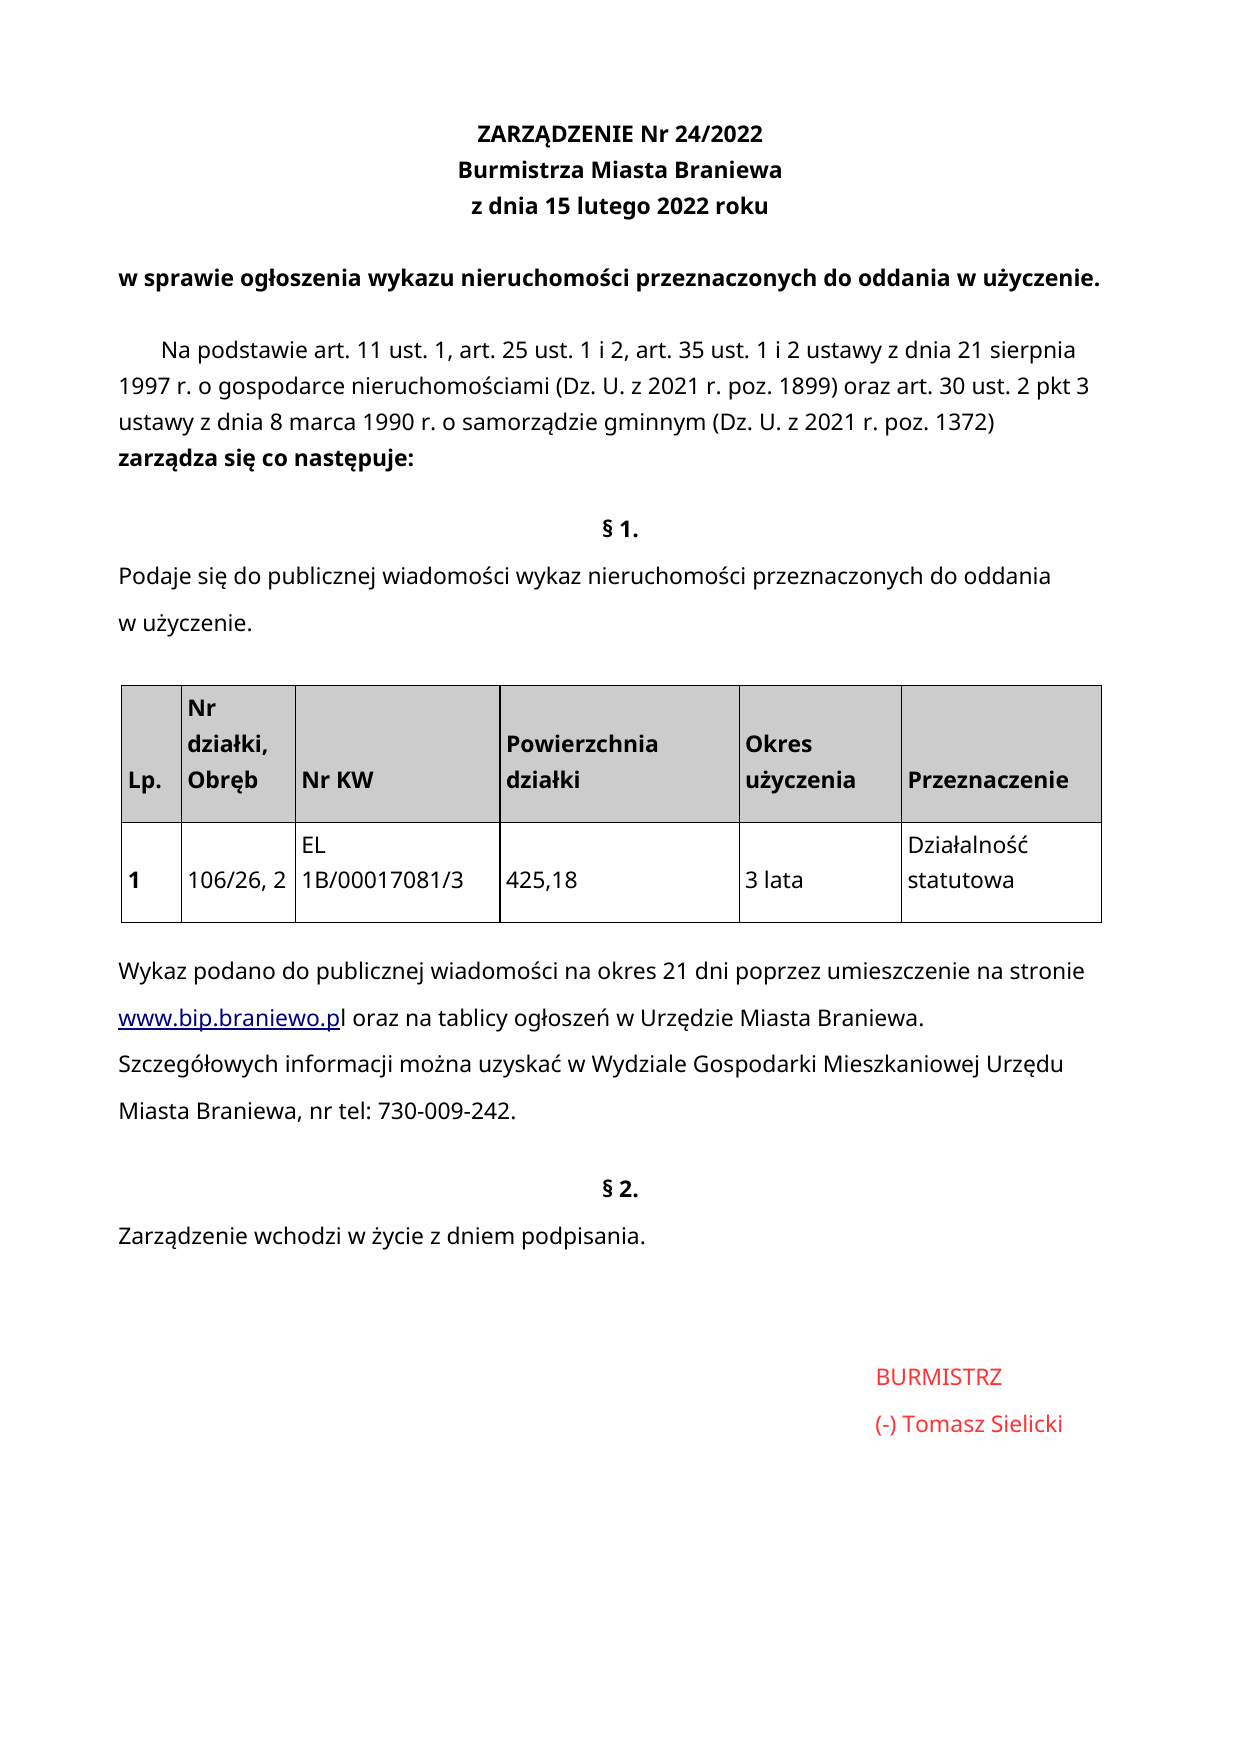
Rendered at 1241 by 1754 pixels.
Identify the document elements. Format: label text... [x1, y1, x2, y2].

table_header Okres użyczenia [740, 686, 901, 822]
text ZARZĄDZENIE Nr 24/2022 [118, 118, 1122, 149]
table_header Przeznaczenie [902, 686, 1101, 822]
table_cell Działalność statutowa [902, 823, 1101, 922]
text Podaje się do publicznej wiadomości wykaz nieruchomości przeznaczonych do oddania w użyczenie. [118, 560, 1122, 638]
text Wykaz podano do publicznej wiadomości na okres 21 dni poprzez umieszczenie na stronie www.bip.braniewo.pl oraz na tablicy ogłoszeń w Urzędzie Miasta Braniewa. [118, 954, 1122, 1033]
text Burmistrza Miasta Braniewa [118, 154, 1122, 185]
table_header Lp. [122, 686, 181, 822]
table_cell 3 lata [740, 823, 901, 922]
text (-) Tomasz Sielicki [118, 1408, 1122, 1439]
table_cell 1 [122, 823, 181, 922]
table_header Nr działki, Obręb [182, 686, 295, 822]
text Zarządzenie wchodzi w życie z dniem podpisania. [118, 1220, 1122, 1251]
text z dnia 15 lutego 2022 roku [118, 190, 1122, 221]
table_cell 425,18 [501, 823, 739, 922]
text § 2. [118, 1173, 1122, 1204]
text Szczegółowych informacji można uzyskać w Wydziale Gospodarki Mieszkaniowej Urzędu Miasta Braniewa, nr tel: 730-009-242. [118, 1048, 1122, 1126]
text w sprawie ogłoszenia wykazu nieruchomości przeznaczonych do oddania w użyczenie. [118, 262, 1122, 293]
table_header Powierzchnia działki [501, 686, 739, 822]
text Na podstawie art. 11 ust. 1, art. 25 ust. 1 i 2, art. 35 ust. 1 i 2 ustawy z dnia 21 sierpnia 1997 r. o gospodarce nieruchomościami (Dz. U. z 2021 r. poz. 1899) oraz art. 30 ust. 2 pkt 3 ustawy z dnia 8 marca 1990 r. o samorządzie gminnym (Dz. U. z 2021 r. poz. 1372) zarządza się co następuje: [118, 334, 1122, 473]
table_header Nr KW [296, 686, 499, 822]
table_cell 106/26, 2 [182, 823, 295, 922]
text § 1. [118, 513, 1122, 545]
table_cell EL 1B/00017081/3 [296, 823, 499, 922]
text BURMISTRZ [118, 1361, 1122, 1392]
